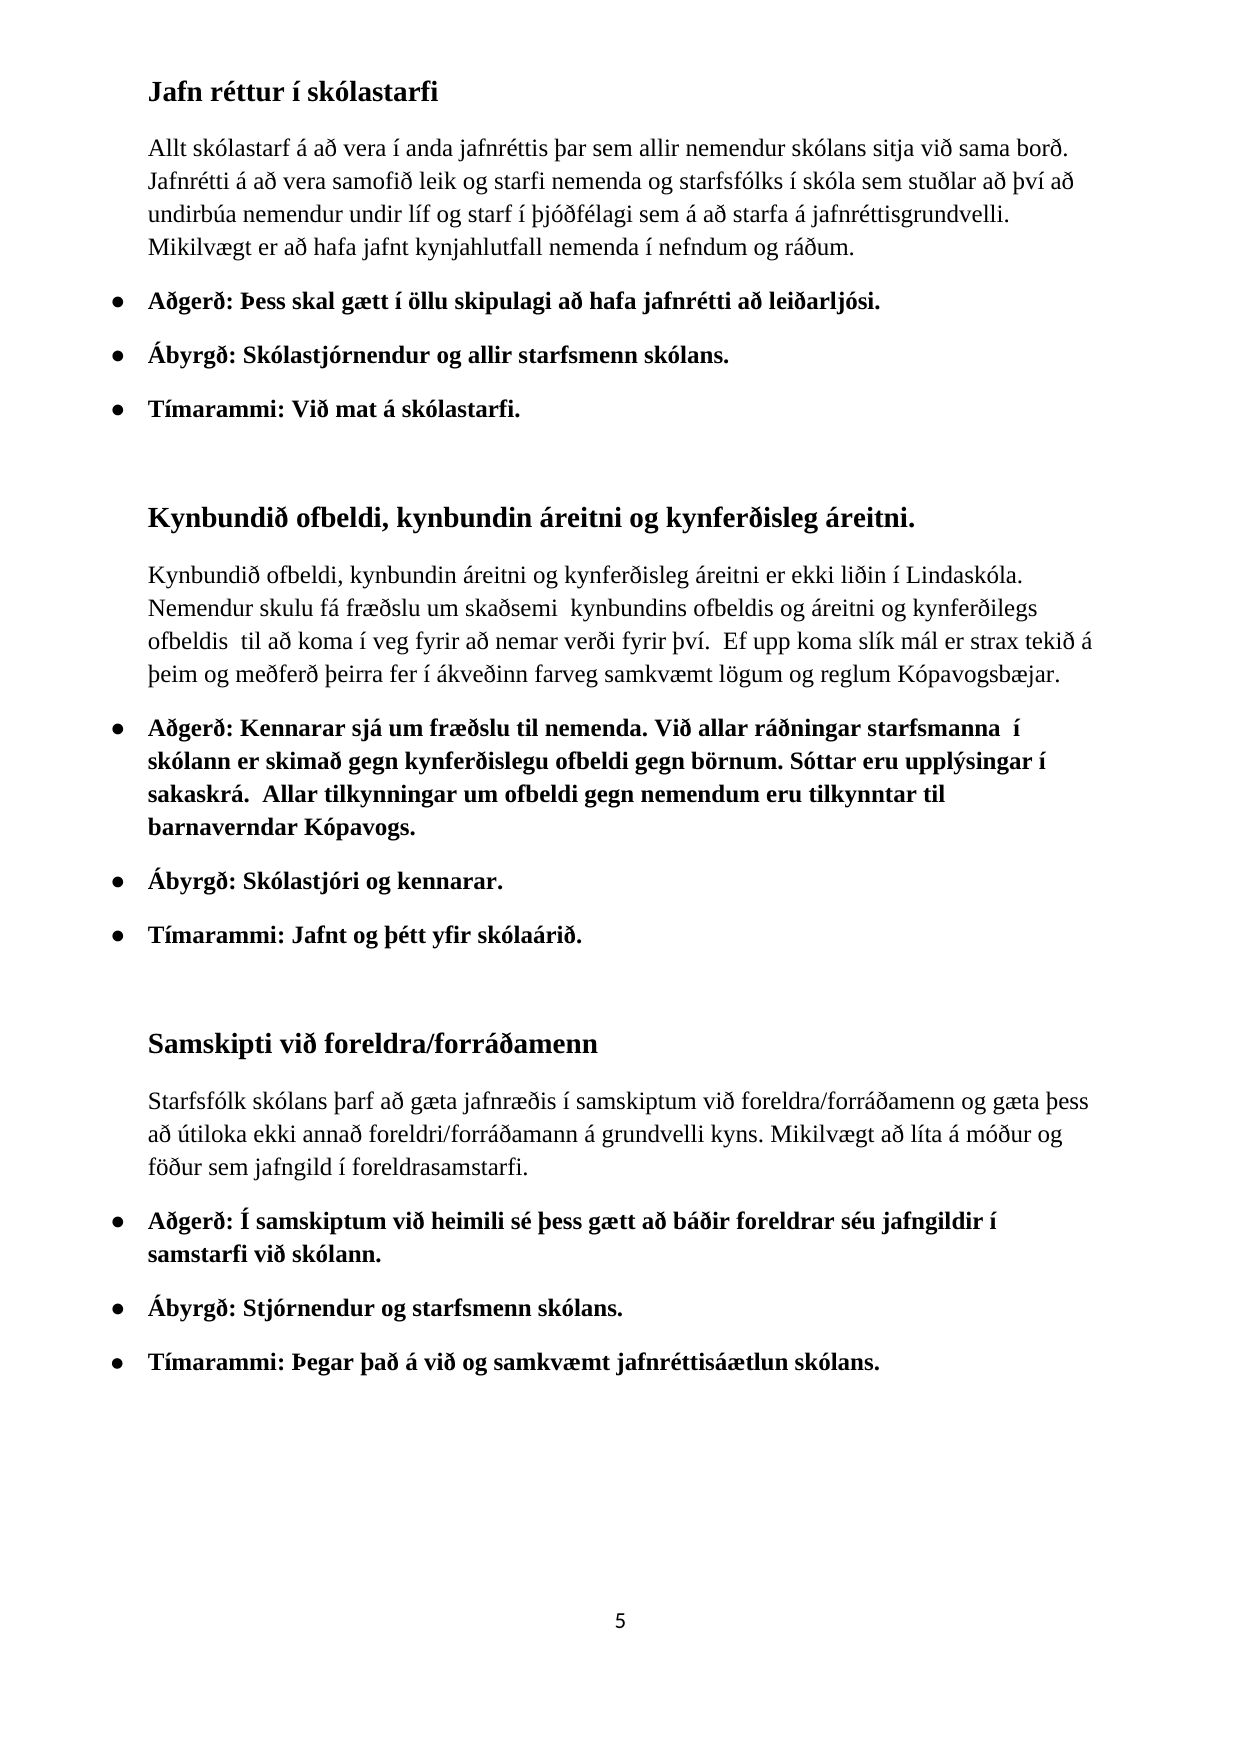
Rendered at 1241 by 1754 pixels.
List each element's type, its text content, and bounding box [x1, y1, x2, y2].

text Starfsfólk skólans þarf að gæta jafnræðis í samskiptum við foreldra/forráðamenn og gæta þess að útiloka ekki annað foreldri/forráðamann á grundvelli kyns. Mikilvægt að líta á móður og föður sem jafngild í foreldrasamstarfi. [148, 1086, 1093, 1181]
list Ábyrgð: Skólastjórnendur og allir starfsmenn skólans. [110, 340, 1093, 369]
text Kynbundið ofbeldi, kynbundin áreitni og kynferðisleg áreitni. [148, 501, 1093, 534]
text Jafn réttur í skólastarfi [148, 74, 1093, 107]
list Tímarammi: Við mat á skólastarfi. [110, 394, 1093, 422]
list Aðgerð: Þess skal gætt í öllu skipulagi að hafa jafnrétti að leiðarljósi. [110, 286, 1093, 315]
list Ábyrgð: Stjórnendur og starfsmenn skólans. [110, 1293, 1093, 1321]
text Kynbundið ofbeldi, kynbundin áreitni og kynferðisleg áreitni er ekki liðin í Lindaskóla. Nemendur skulu fá fræðslu um skaðsemi kynbundins ofbeldis og áreitni og kynferðilegs ofbeldis til að koma í veg fyrir að nemar verði fyrir því. Ef upp koma slík mál er strax tekið á þeim og meðferð þeirra fer í ákveðinn farveg samkvæmt lögum og reglum Kópavogsbæjar. [148, 560, 1093, 688]
list Tímarammi: Þegar það á við og samkvæmt jafnréttisáætlun skólans. [110, 1347, 1093, 1376]
list Aðgerð: Í samskiptum við heimili sé þess gætt að báðir foreldrar séu jafngildir í samstarfi við skólann. [110, 1206, 1093, 1268]
list Tímarammi: Jafnt og þétt yfir skólaárið. [110, 920, 1093, 948]
list Ábyrgð: Skólastjóri og kennarar. [110, 866, 1093, 894]
text Samskipti við foreldra/forráðamenn [148, 1027, 1093, 1060]
text Allt skólastarf á að vera í anda jafnréttis þar sem allir nemendur skólans sitja við sama borð. Jafnrétti á að vera samofið leik og starfi nemenda og starfsfólks í skóla sem stuðlar að því að undirbúa nemendur undir líf og starf í þjóðfélagi sem á að starfa á jafnréttisgrundvelli. Mikilvægt er að hafa jafnt kynjahlutfall nemenda í nefndum og ráðum. [148, 133, 1093, 261]
list Aðgerð: Kennarar sjá um fræðslu til nemenda. Við allar ráðningar starfsmanna í skólann er skimað gegn kynferðislegu ofbeldi gegn börnum. Sóttar eru upplýsingar í sakaskrá. Allar tilkynningar um ofbeldi gegn nemendum eru tilkynntar til barnaverndar Kópavogs. [110, 713, 1093, 841]
